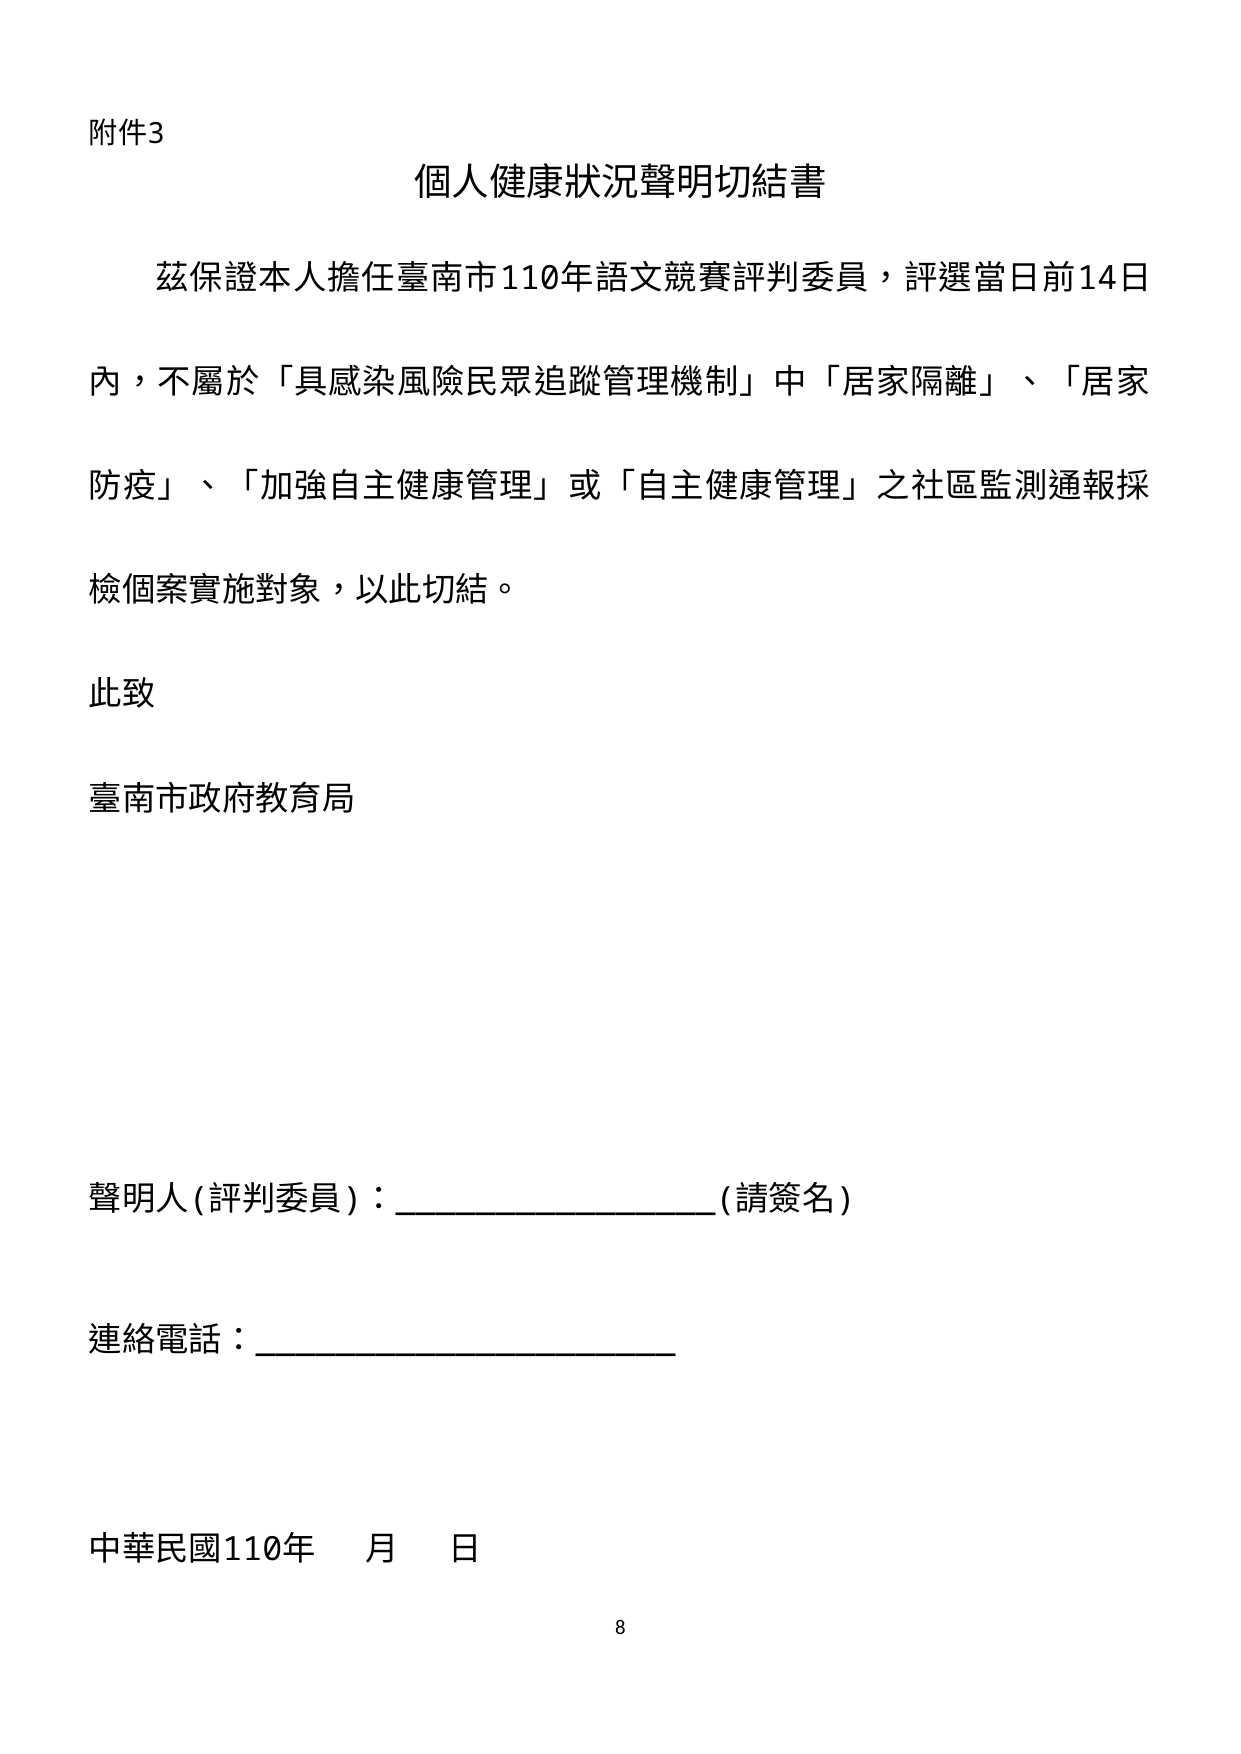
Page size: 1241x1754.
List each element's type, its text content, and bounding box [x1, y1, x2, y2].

text 臺南市政府教育局 [89, 727, 1152, 831]
text 中華民國110年 月 日 [89, 1518, 1152, 1570]
text 聲明人(評判委員)：________________(請簽名) [89, 1143, 1152, 1227]
text 個人健康狀況聲明切結書 [89, 154, 1152, 206]
text 連絡電話：_____________________ [89, 1310, 1152, 1362]
text 附件3 [89, 102, 1152, 154]
text 此致 [89, 622, 1152, 727]
text 茲保證本人擔任臺南市110年語文競賽評判委員，評選當日前14日內，不屬於「具感染風險民眾追蹤管理機制」中「居家隔離」、「居家防疫」、「加強自主健康管理」或「自主健康管理」之社區監測通報採檢個案實施對象，以此切結。 [89, 206, 1152, 622]
